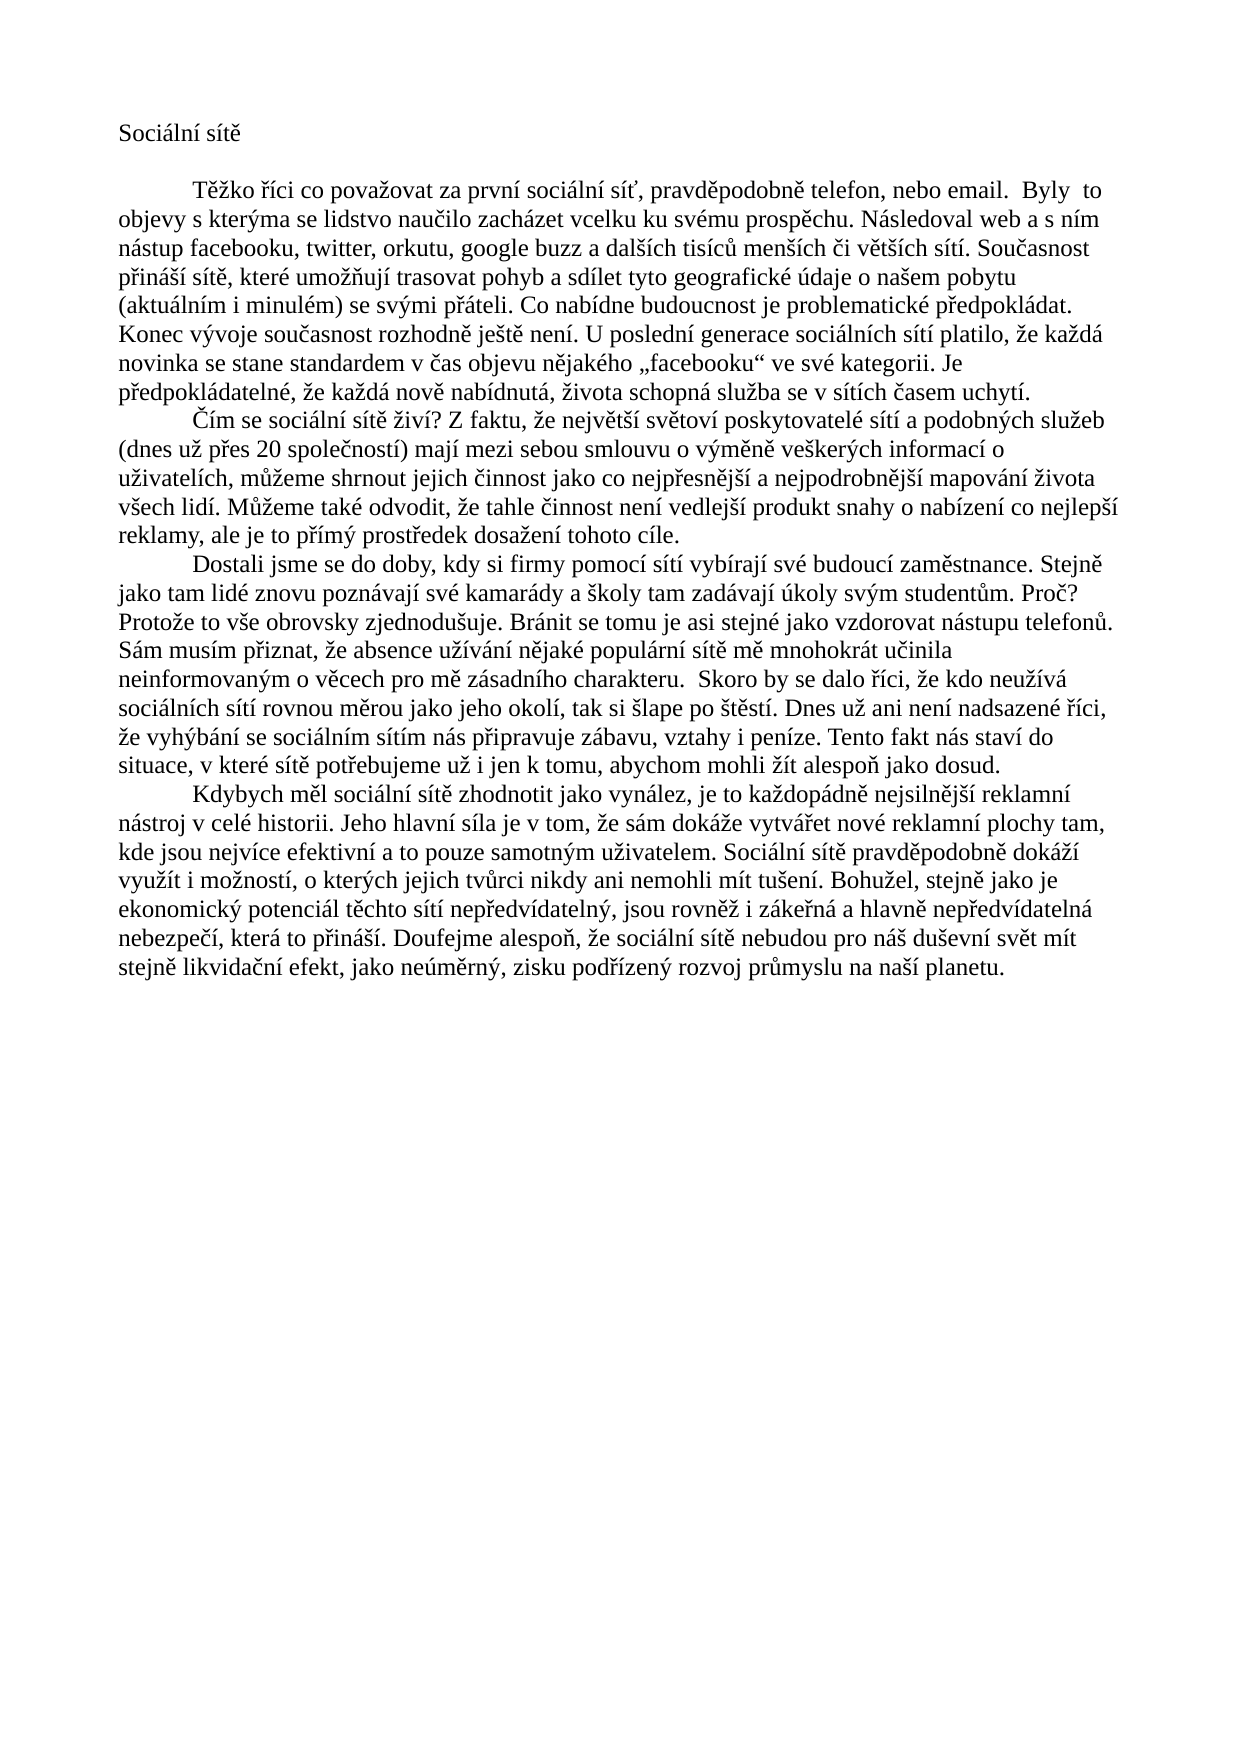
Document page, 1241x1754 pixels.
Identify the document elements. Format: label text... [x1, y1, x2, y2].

text Těžko říci co považovat za první sociální síť, pravděpodobně telefon, nebo email. Byly to objevy s kterýma se lidstvo naučilo zacházet vcelku ku svému prospěchu. Následoval web a s ním nástup facebooku, twitter, orkutu, google buzz a dalších tisíců menších či větších sítí. Současnost přináší sítě, které umožňují trasovat pohyb a sdílet tyto geografické údaje o našem pobytu (aktuálním i minulém) se svými přáteli. Co nabídne budoucnost je problematické předpokládat. Konec vývoje současnost rozhodně ještě není. U poslední generace sociálních sítí platilo, že každá novinka se stane standardem v čas objevu nějakého „facebooku“ ve své kategorii. Je předpokládatelné, že každá nově nabídnutá, života schopná služba se v sítích časem uchytí. [118, 176, 1122, 406]
text Kdybych měl sociální sítě zhodnotit jako vynález, je to každopádně nejsilnější reklamní nástroj v celé historii. Jeho hlavní síla je v tom, že sám dokáže vytvářet nové reklamní plochy tam, kde jsou nejvíce efektivní a to pouze samotným uživatelem. Sociální sítě pravděpodobně dokáží využít i možností, o kterých jejich tvůrci nikdy ani nemohli mít tušení. Bohužel, stejně jako je ekonomický potenciál těchto sítí nepředvídatelný, jsou rovněž i zákeřná a hlavně nepředvídatelná nebezpečí, která to přináší. Doufejme alespoň, že sociální sítě nebudou pro náš duševní svět mít stejně likvidační efekt, jako neúměrný, zisku podřízený rozvoj průmyslu na naší planetu. [118, 779, 1122, 981]
text Čím se sociální sítě živí? Z faktu, že největší světoví poskytovatelé sítí a podobných služeb (dnes už přes 20 společností) mají mezi sebou smlouvu o výměně veškerých informací o uživatelích, můžeme shrnout jejich činnost jako co nejpřesnější a nejpodrobnější mapování života všech lidí. Můžeme také odvodit, že tahle činnost není vedlejší produkt snahy o nabízení co nejlepší reklamy, ale je to přímý prostředek dosažení tohoto cíle. [118, 406, 1122, 549]
text Dostali jsme se do doby, kdy si firmy pomocí sítí vybírají své budoucí zaměstnance. Stejně jako tam lidé znovu poznávají své kamarády a školy tam zadávají úkoly svým studentům. Proč? Protože to vše obrovsky zjednodušuje. Bránit se tomu je asi stejné jako vzdorovat nástupu telefonů. Sám musím přiznat, že absence užívání nějaké populární sítě mě mnohokrát učinila neinformovaným o věcech pro mě zásadního charakteru. Skoro by se dalo říci, že kdo neužívá sociálních sítí rovnou měrou jako jeho okolí, tak si šlape po štěstí. Dnes už ani není nadsazené říci, že vyhýbání se sociálním sítím nás připravuje zábavu, vztahy i peníze. Tento fakt nás staví do situace, v které sítě potřebujeme už i jen k tomu, abychom mohli žít alespoň jako dosud. [118, 549, 1122, 779]
text Sociální sítě [118, 118, 1122, 147]
